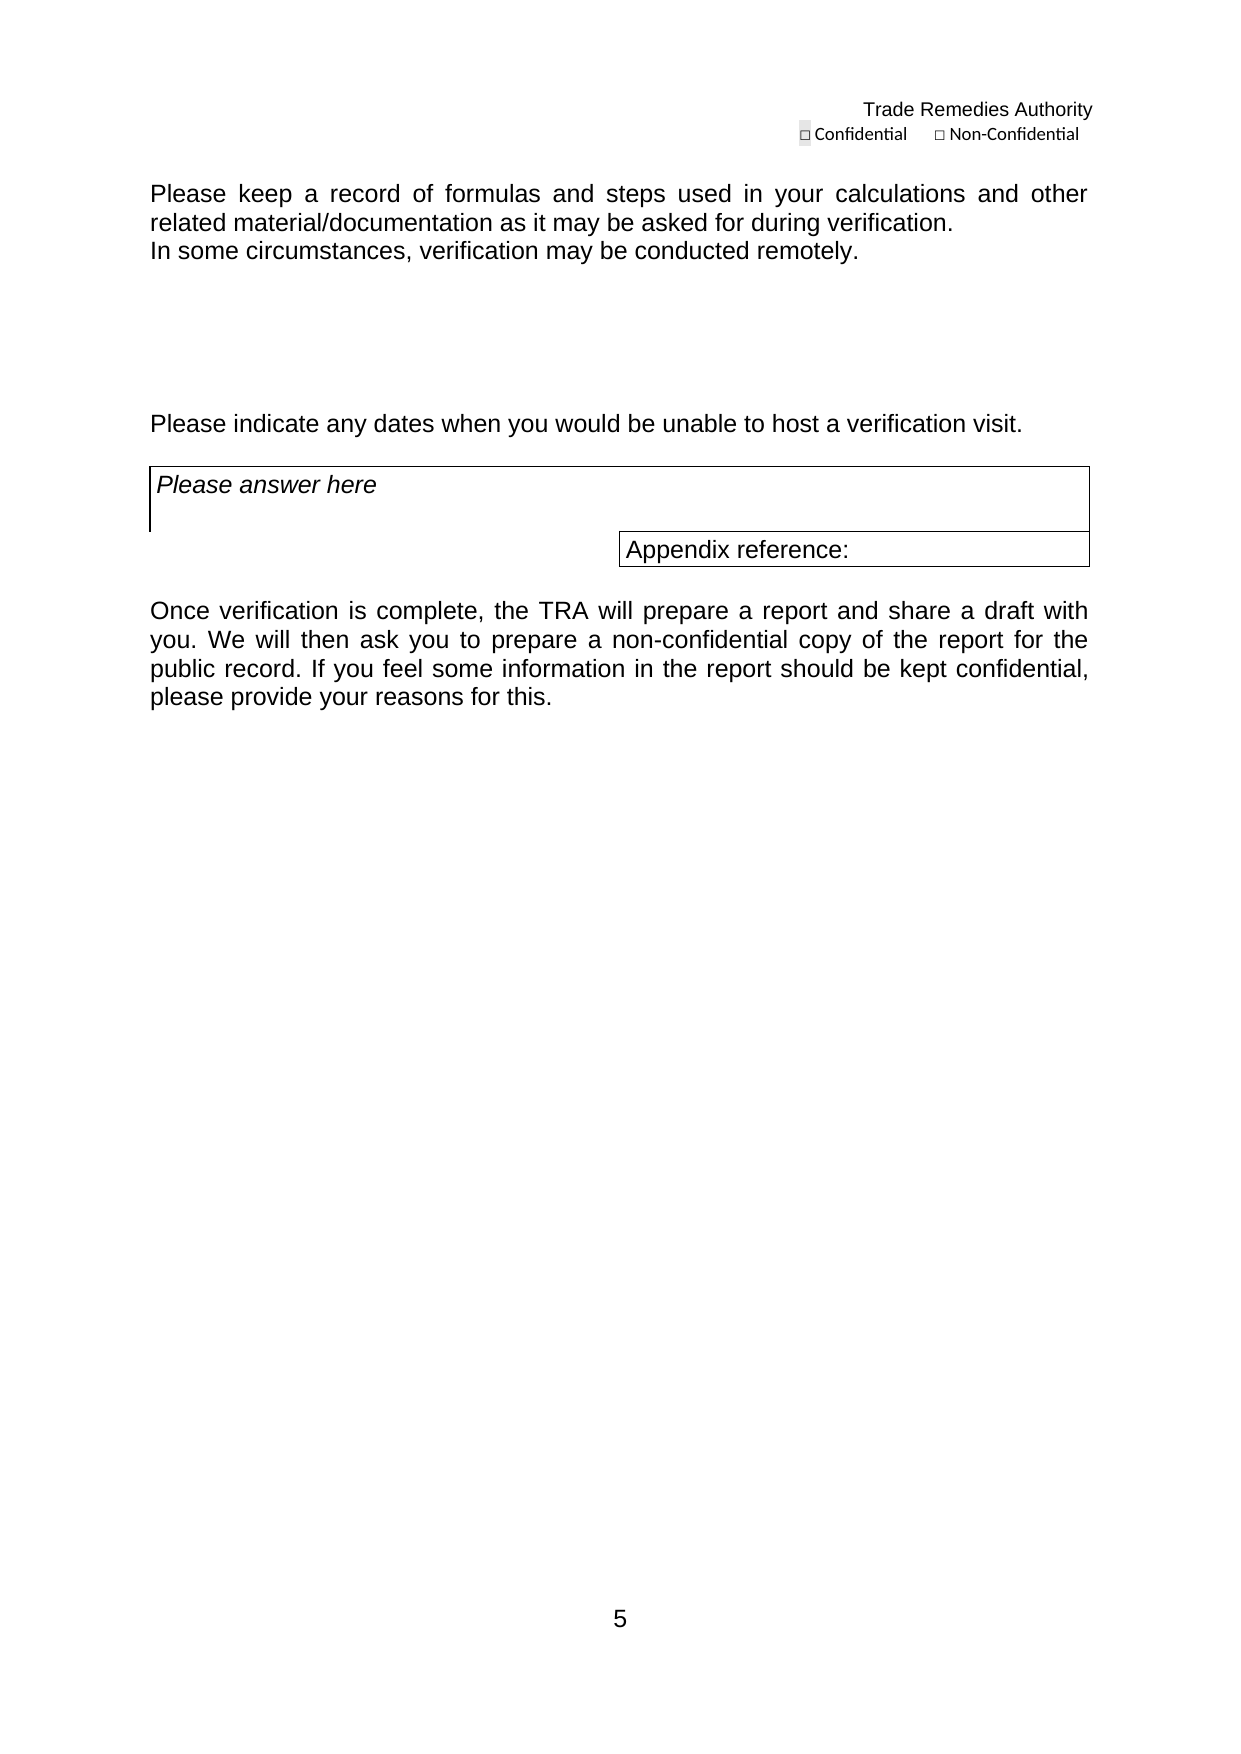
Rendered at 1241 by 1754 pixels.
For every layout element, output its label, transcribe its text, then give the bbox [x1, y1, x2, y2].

table_cell [150, 532, 619, 566]
text Please keep a record of formulas and steps used in your calculations and other related material/documentation as it may be asked for during verification. [150, 179, 1090, 236]
text Once verification is complete, the TRA will prepare a report and share a draft with you. We will then ask you to prepare a non-confidential copy of the report for the public record. If you feel some information in the report should be kept confidential, please provide your reasons for this. [150, 596, 1090, 711]
text In some circumstances, verification may be conducted remotely. [150, 236, 1090, 265]
table_cell Appendix reference: [620, 532, 1089, 566]
text Please indicate any dates when you would be unable to host a verification visit. [150, 409, 1090, 437]
table_header Please answer here [151, 467, 1089, 531]
